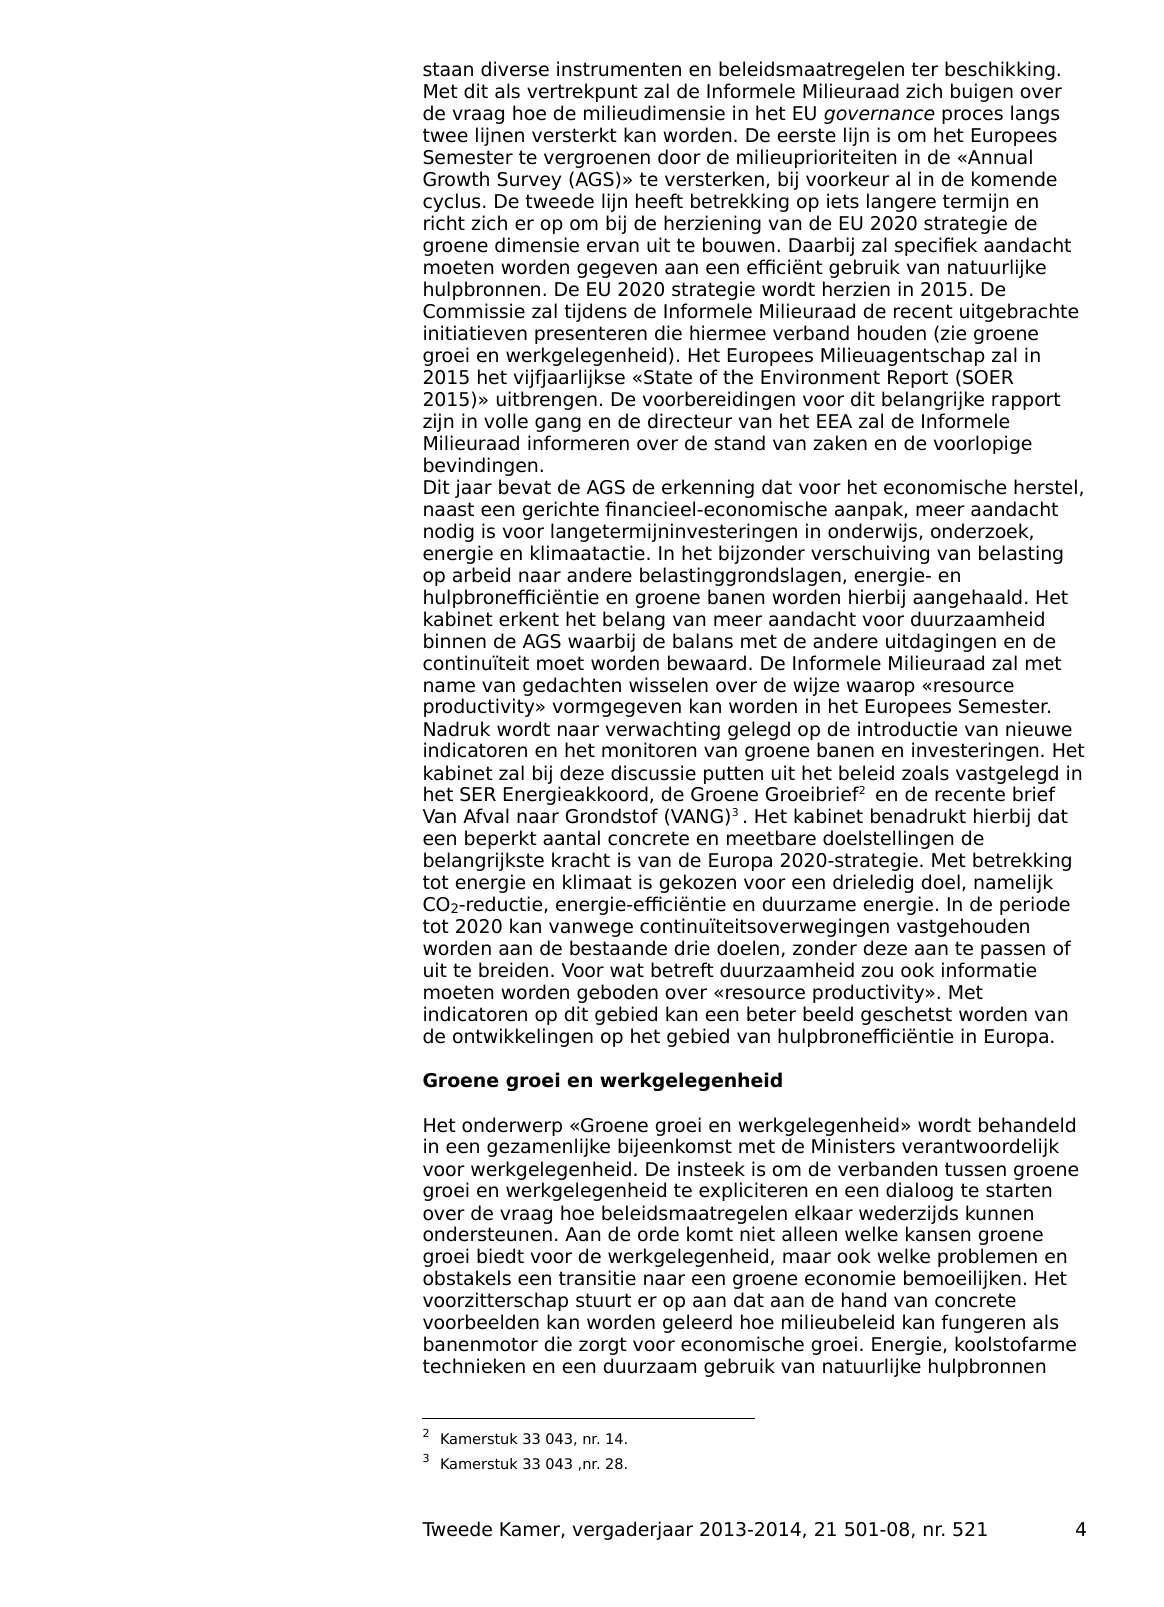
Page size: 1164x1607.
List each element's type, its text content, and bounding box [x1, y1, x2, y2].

text Dit jaar bevat de AGS de erkenning dat voor het economische herstel, naast een gerichte financieel-economische aanpak, meer aandacht nodig is voor langetermijninvesteringen in onderwijs, onderzoek, energie en klimaatactie. In het bijzonder verschuiving van belasting op arbeid naar andere belastinggrondslagen, energie- en hulpbronefficiëntie en groene banen worden hierbij aangehaald. Het kabinet erkent het belang van meer aandacht voor duurzaamheid binnen de AGS waarbij de balans met de andere uitdagingen en de continuïteit moet worden bewaard. De Informele Milieuraad zal met name van gedachten wisselen over de wijze waarop «resource productivity» vormgegeven kan worden in het Europees Semester. Nadruk wordt naar verwachting gelegd op de introductie van nieuwe indicatoren en het monitoren van groene banen en investeringen. Het kabinet zal bij deze discussie putten uit het beleid zoals vastgelegd in het SER Energieakkoord, de Groene Groeibrief en de recente brief Van Afval naar Grondstof (VANG). Het kabinet benadrukt hierbij dat een beperkt aantal concrete en meetbare doelstellingen de belangrijkste kracht is van de Europa 2020-strategie. Met betrekking tot energie en klimaat is gekozen voor een drieledig doel, namelijk CO2-reductie, energie-efficiëntie en duurzame energie. In de periode tot 2020 kan vanwege continuïteitsoverwegingen vastgehouden worden aan de bestaande drie doelen, zonder deze aan te passen of uit te breiden. Voor wat betreft duurzaamheid zou ook informatie moeten worden geboden over «resource productivity». Met indicatoren op dit gebied kan een beter beeld geschetst worden van de ontwikkelingen op het gebied van hulpbronefficiëntie in Europa. [422, 477, 1087, 1048]
text Kamerstuk 33 043, nr. 14. [422, 1427, 1087, 1449]
subtitle Groene groei en werkgelegenheid [422, 1070, 1087, 1092]
text Kamerstuk 33 043 ,nr. 28. [422, 1452, 1087, 1474]
text Het onderwerp «Groene groei en werkgelegenheid» wordt behandeld in een gezamenlijke bijeenkomst met de Ministers verantwoordelijk voor werkgelegenheid. De insteek is om de verbanden tussen groene groei en werkgelegenheid te expliciteren en een dialoog te starten over de vraag hoe beleidsmaatregelen elkaar wederzijds kunnen ondersteunen. Aan de orde komt niet alleen welke kansen groene groei biedt voor de werkgelegenheid, maar ook welke problemen en obstakels een transitie naar een groene economie bemoeilijken. Het voorzitterschap stuurt er op aan dat aan de hand van concrete voorbeelden kan worden geleerd hoe milieubeleid kan fungeren als banenmotor die zorgt voor economische groei. Energie, koolstofarme technieken en een duurzaam gebruik van natuurlijke hulpbronnen [422, 1114, 1087, 1378]
text staan diverse instrumenten en beleidsmaatregelen ter beschikking. Met dit als vertrekpunt zal de Informele Milieuraad zich buigen over de vraag hoe de milieudimensie in het EU governance proces langs twee lijnen versterkt kan worden. De eerste lijn is om het Europees Semester te vergroenen door de milieuprioriteiten in de «Annual Growth Survey (AGS)» te versterken, bij voorkeur al in de komende cyclus. De tweede lijn heeft betrekking op iets langere termijn en richt zich er op om bij de herziening van de EU 2020 strategie de groene dimensie ervan uit te bouwen. Daarbij zal specifiek aandacht moeten worden gegeven aan een efficiënt gebruik van natuurlijke hulpbronnen. De EU 2020 strategie wordt herzien in 2015. De Commissie zal tijdens de Informele Milieuraad de recent uitgebrachte initiatieven presenteren die hiermee verband houden (zie groene groei en werkgelegenheid). Het Europees Milieuagentschap zal in 2015 het vijfjaarlijkse «State of the Environment Report (SOER 2015)» uitbrengen. De voorbereidingen voor dit belangrijke rapport zijn in volle gang en de directeur van het EEA zal de Informele Milieuraad informeren over de stand van zaken en de voorlopige bevindingen. [422, 59, 1087, 477]
